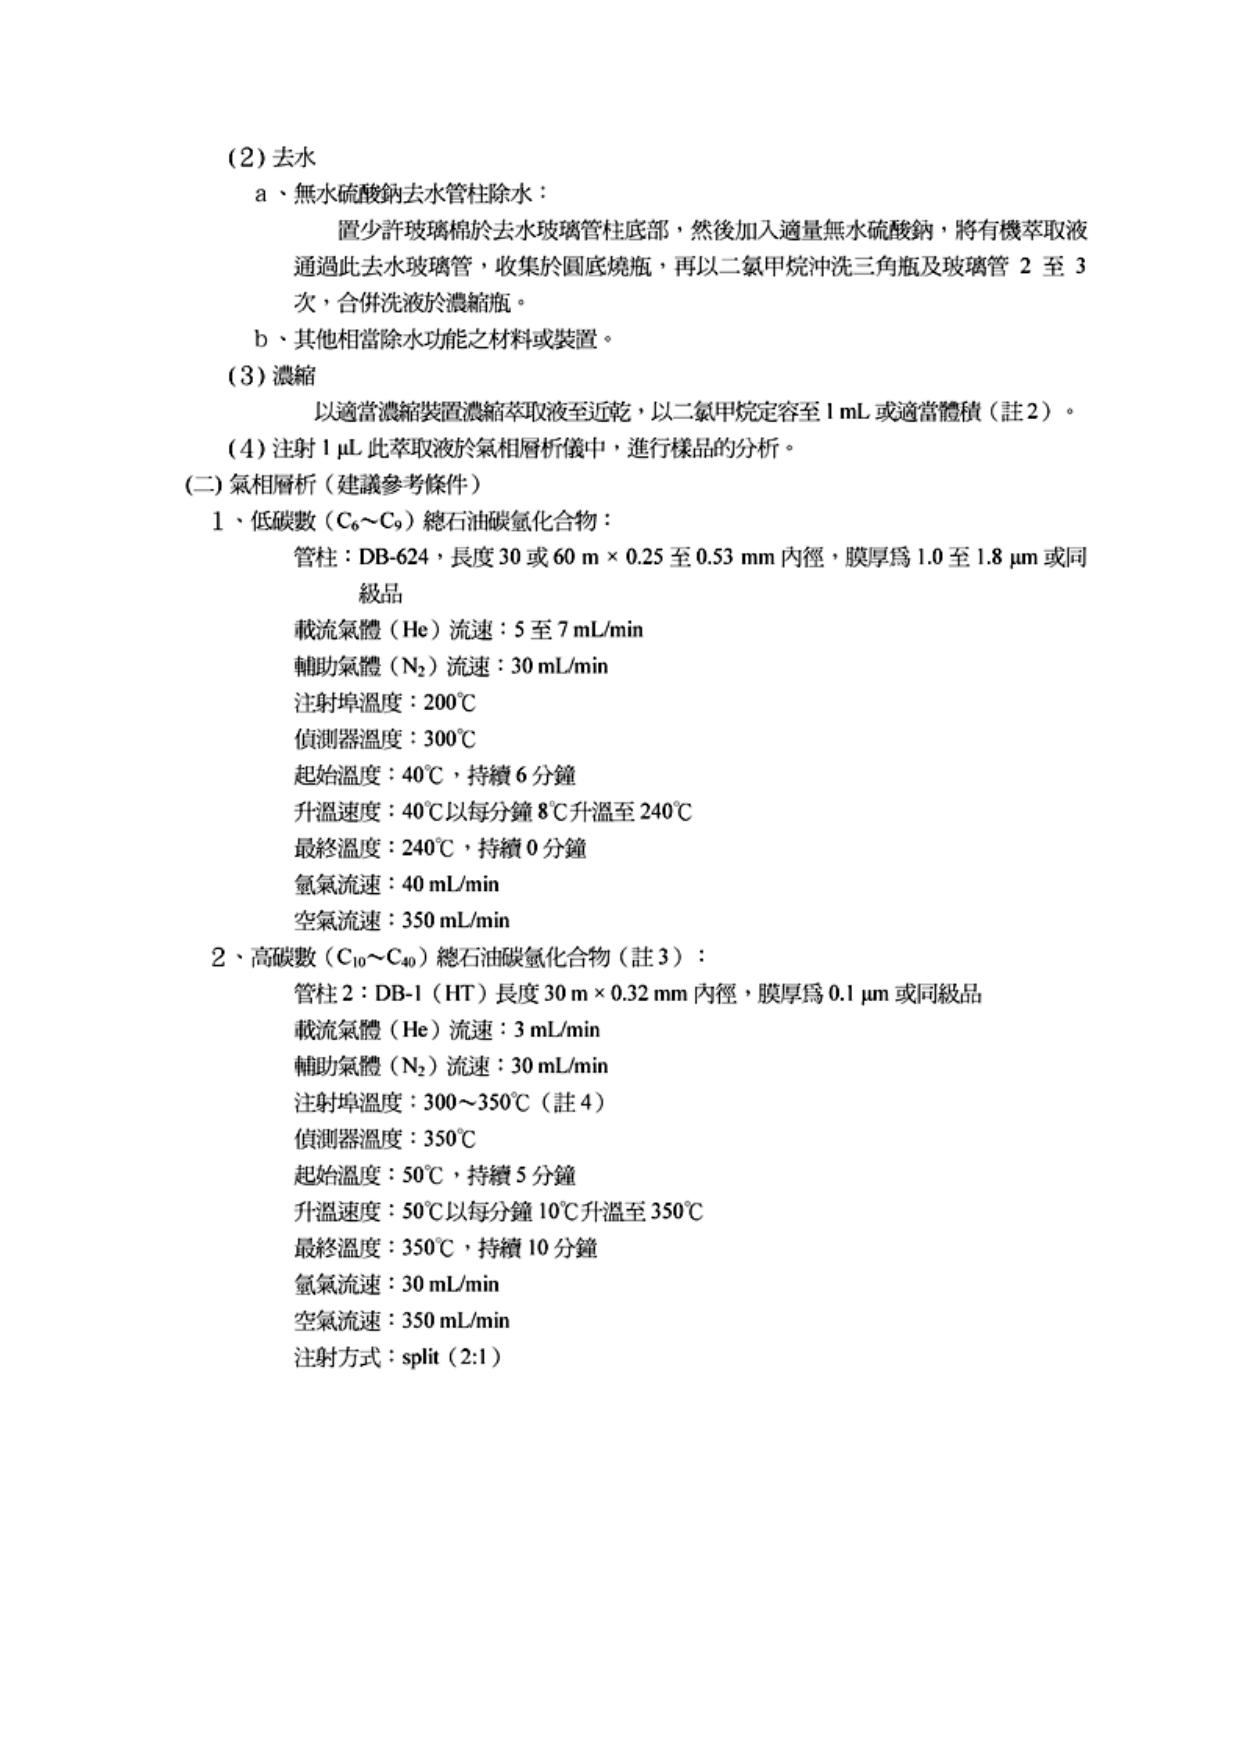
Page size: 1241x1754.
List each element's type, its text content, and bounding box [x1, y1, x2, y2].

text 水中總石油碳氫化合物檢測方法－氣相層析儀／火焰離子化偵測器法（NIEA W901.50B） [142, 122, 1098, 1372]
